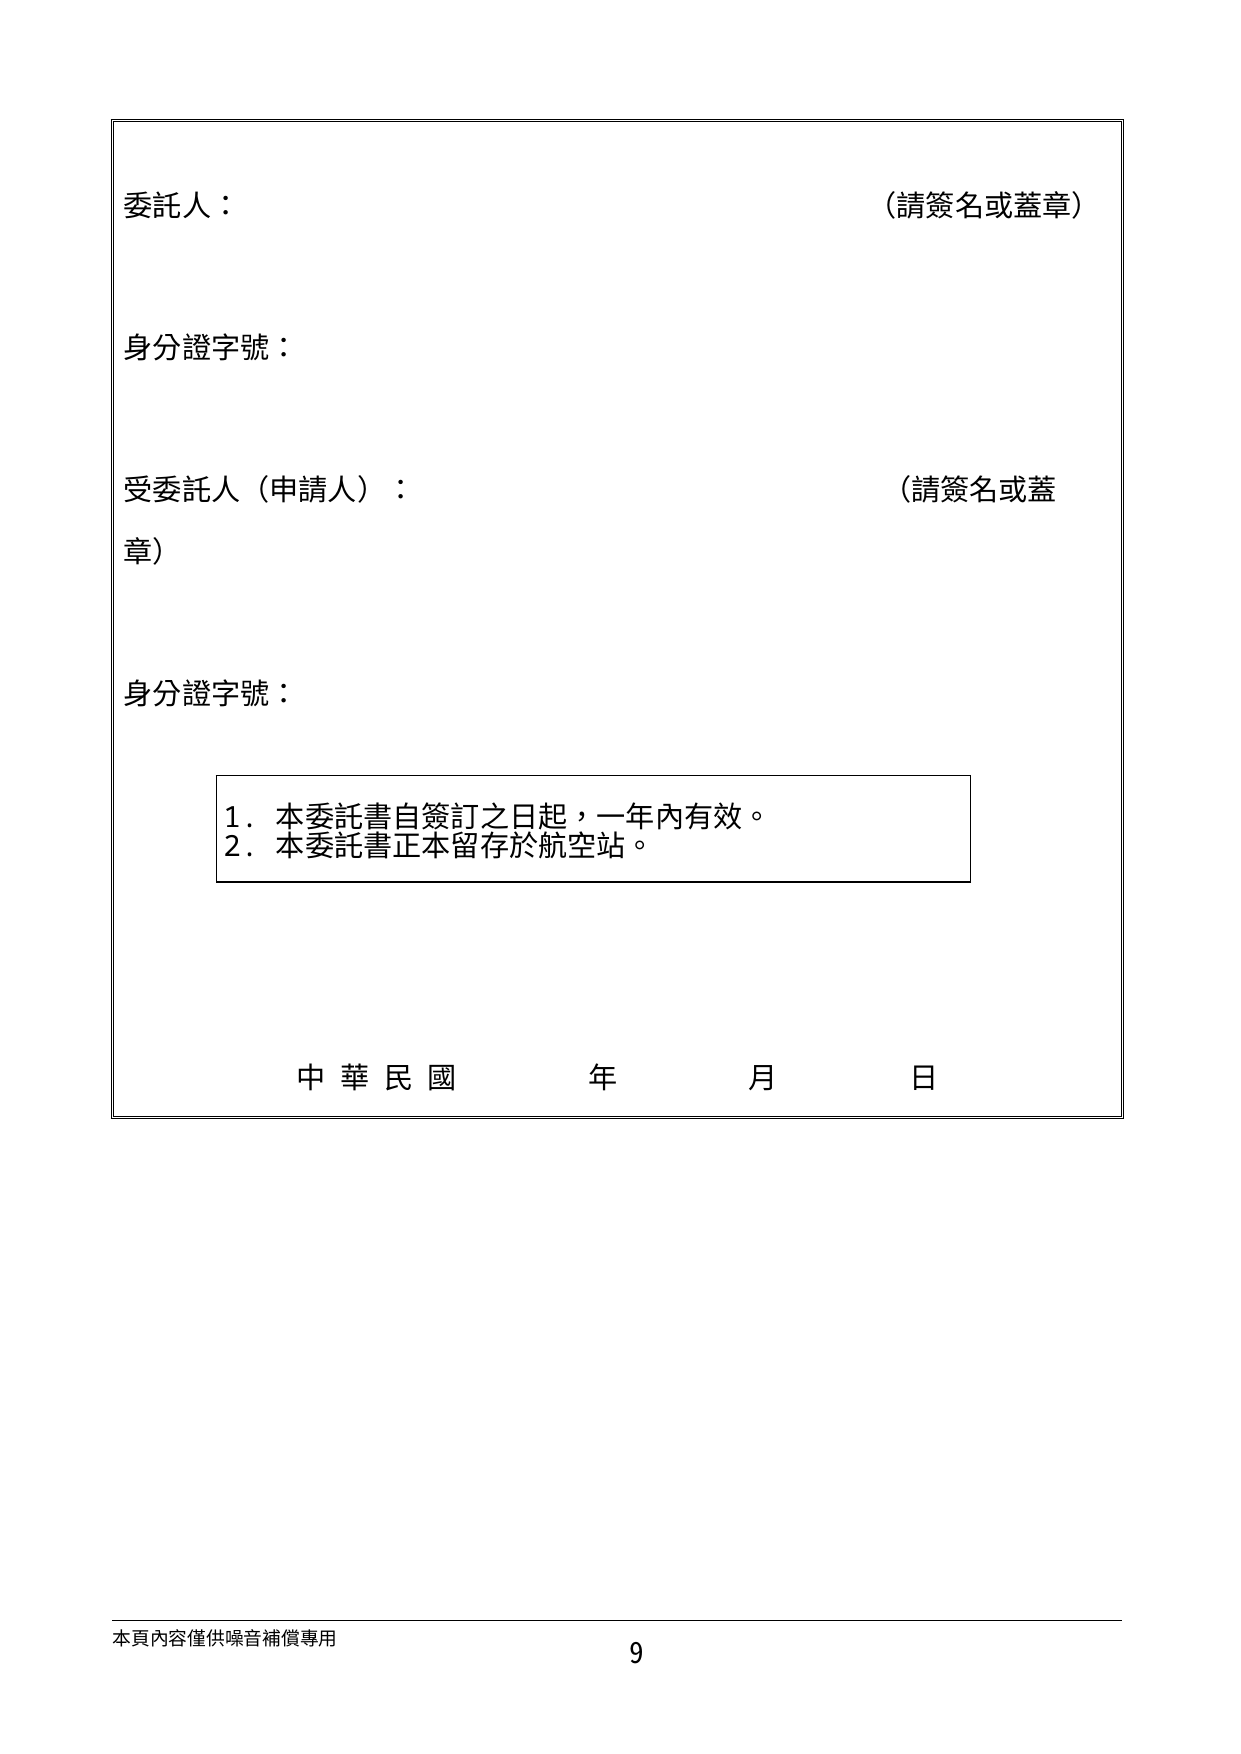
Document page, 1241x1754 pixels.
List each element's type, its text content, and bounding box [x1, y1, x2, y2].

table_header 本人 茲委託建築物共有人 代為處理位於金門縣 鄉(鎮) 村(里) 路(街) 段 巷 弄 號 樓地址之建築物向貴站辦理航空噪音補償金現金補償之申請及撥款受領等事宜，絕無異議，惟恐口說無憑，特立本委託書為證。 此致 交通部民用航空局金門航空站 委託人： （請簽名或蓋章） 身分證字號： 受委託人（申請人）： （請簽名或蓋章） 身分證字號： 中 華 民 國 年 月 日 [114, 122, 1121, 1116]
